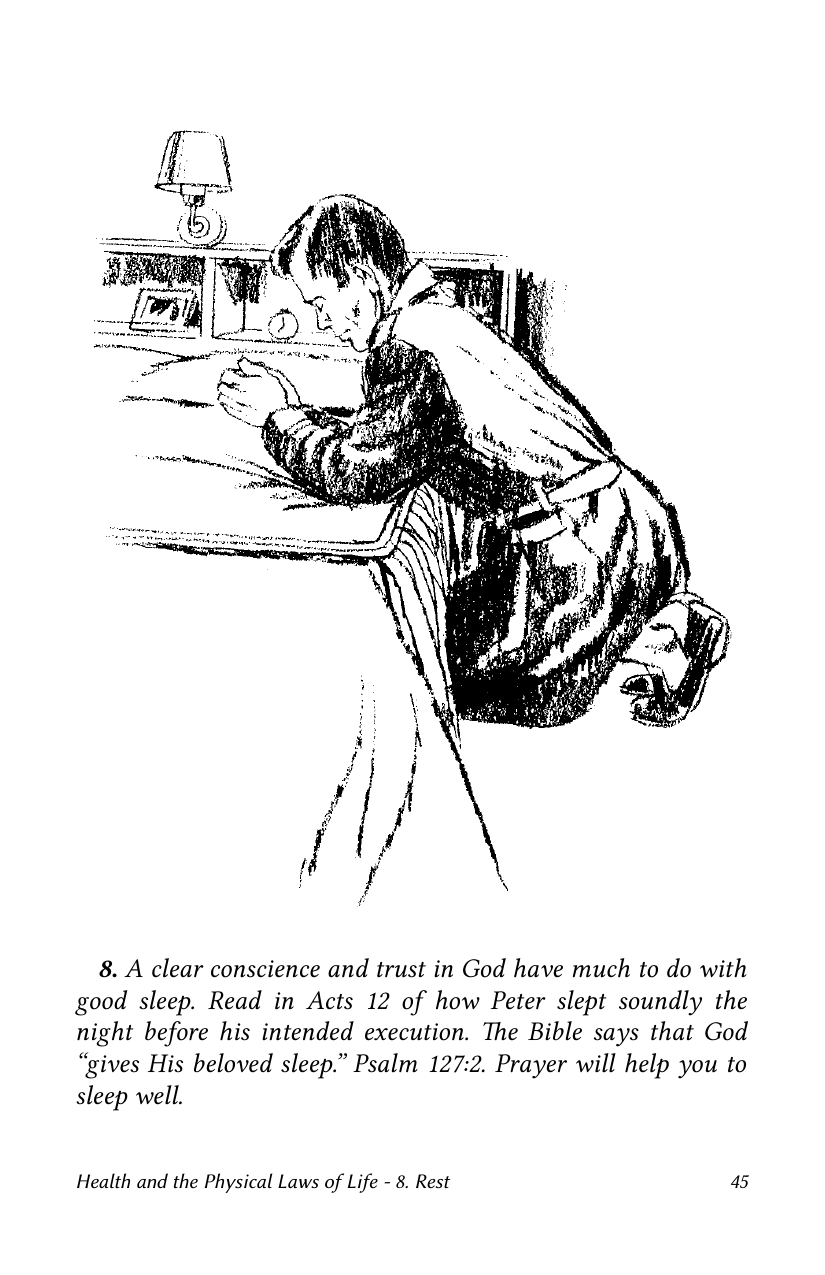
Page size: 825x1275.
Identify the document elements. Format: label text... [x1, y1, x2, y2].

picture [93, 130, 732, 907]
list A clear conscience and trust in God have much to do with good sleep. Read in Acts 12 of how Peter slept soundly the night before his intended execution. The Bible says that God “gives His beloved sleep.” Psalm 127:2. Prayer will help you to sleep well. [75, 953, 750, 1111]
